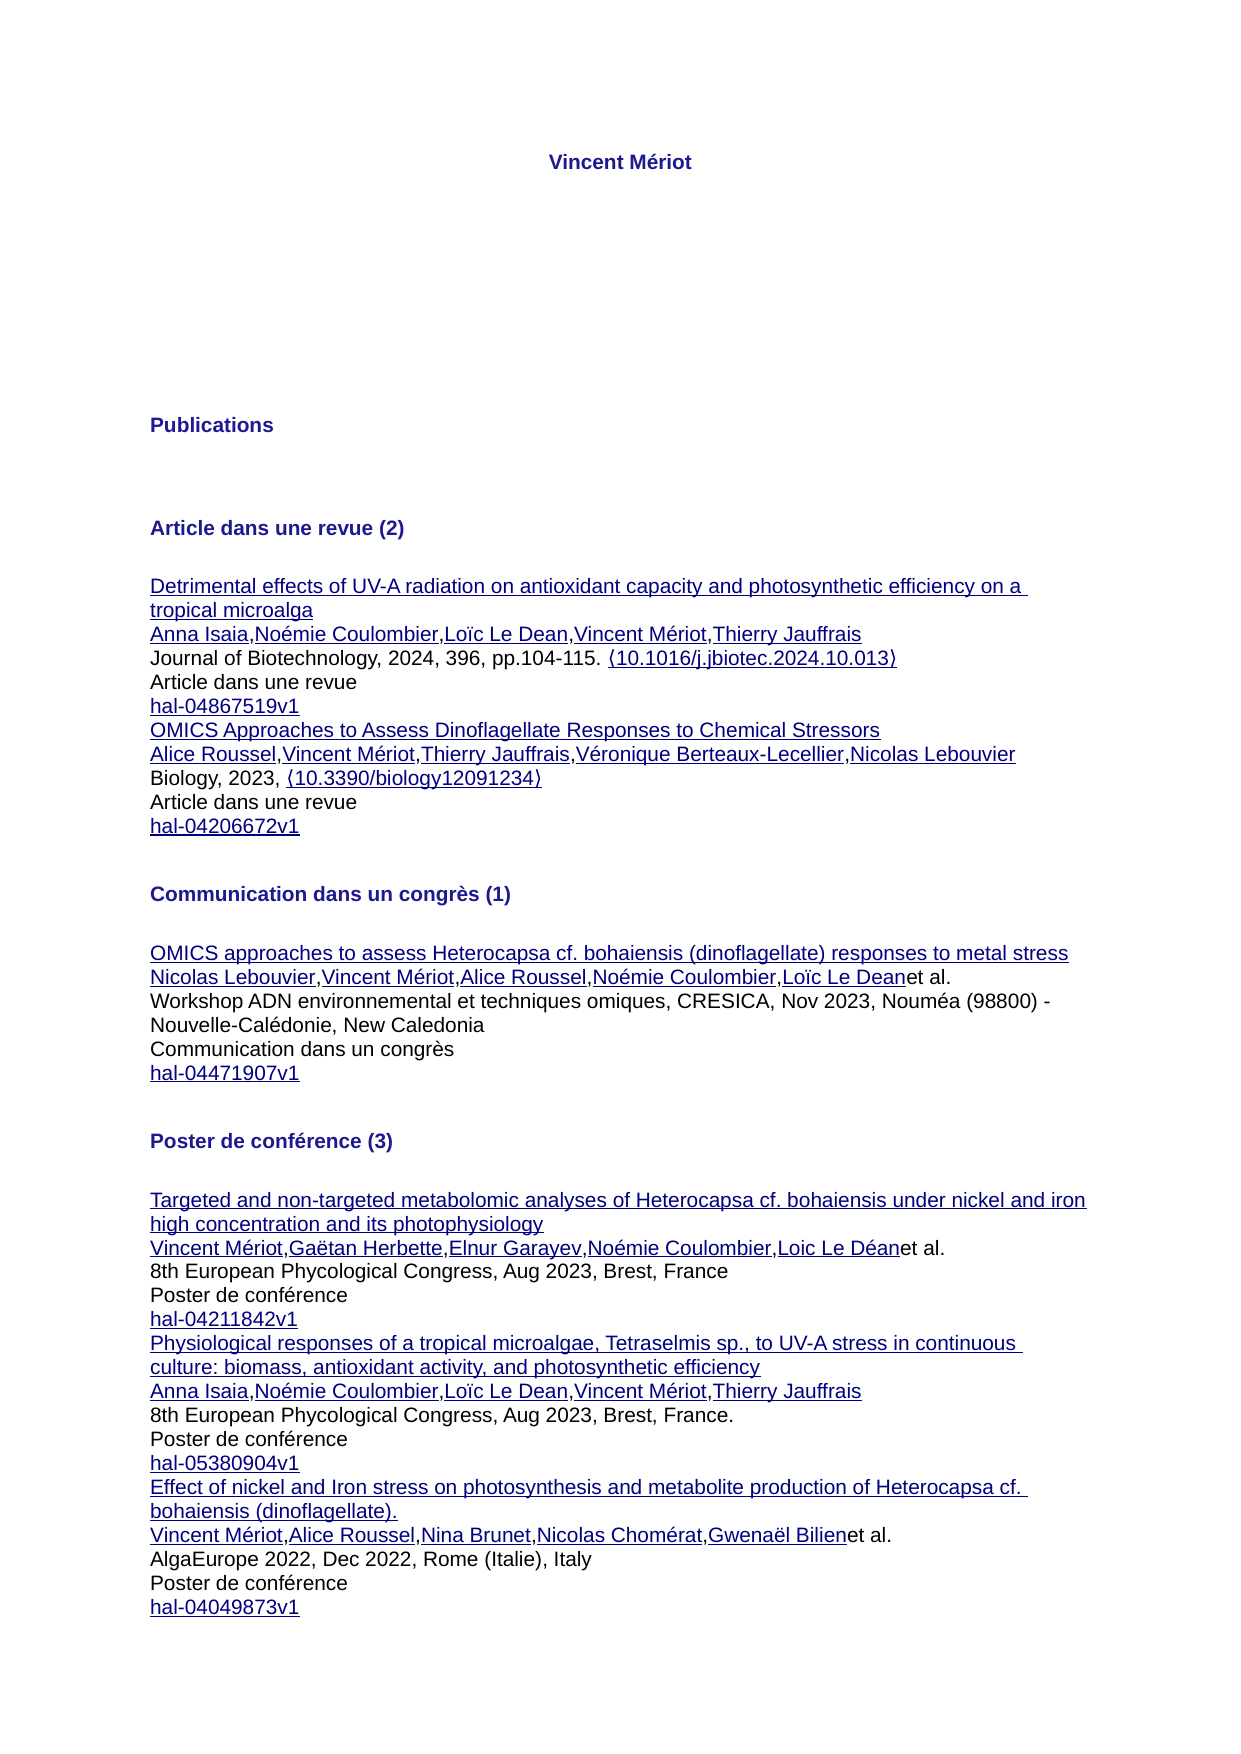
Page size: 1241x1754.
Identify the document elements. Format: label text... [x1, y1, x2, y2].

subtitle Poster de conférence (3) [150, 1129, 1090, 1153]
table_cell OMICS Approaches to Assess Dinoflagellate Responses to Chemical Stressors Alice Roussel,Vincent Mériot,Thierry Jauffrais,Véronique Berteaux-Lecellier,Nicolas Lebouvier Biology, 2023, ⟨10.3390/biology12091234⟩ Article dans une revue hal-04206672v1 [150, 718, 1090, 837]
table_header OMICS approaches to assess Heterocapsa cf. bohaiensis (dinoflagellate) responses to metal stress Nicolas Lebouvier,Vincent Mériot,Alice Roussel,Noémie Coulombier,Loïc Le Deanet al. Workshop ADN environnemental et techniques omiques, CRESICA, Nov 2023, Nouméa (98800) - Nouvelle-Calédonie, New Caledonia Communication dans un congrès hal-04471907v1 [150, 941, 1090, 1084]
subtitle Vincent Mériot [150, 150, 1090, 174]
table_cell Effect of nickel and Iron stress on photosynthesis and metabolite production of Heterocapsa cf. bohaiensis (dinoflagellate). Vincent Mériot,Alice Roussel,Nina Brunet,Nicolas Chomérat,Gwenaël Bilienet al. AlgaEurope 2022, Dec 2022, Rome (Italie), Italy Poster de conférence hal-04049873v1 [150, 1475, 1090, 1619]
subtitle Communication dans un congrès (1) [150, 882, 1090, 906]
subtitle Article dans une revue (2) [150, 516, 1090, 539]
table_header Detrimental effects of UV-A radiation on antioxidant capacity and photosynthetic efficiency on a tropical microalga Anna Isaia,Noémie Coulombier,Loïc Le Dean,Vincent Mériot,Thierry Jauffrais Journal of Biotechnology, 2024, 396, pp.104-115. ⟨10.1016/j.jbiotec.2024.10.013⟩ Article dans une revue hal-04867519v1 [150, 574, 1090, 718]
subtitle Publications [150, 412, 1090, 436]
table_header Targeted and non-targeted metabolomic analyses of Heterocapsa cf. bohaiensis under nickel and iron high concentration and its photophysiology Vincent Mériot,Gaëtan Herbette,Elnur Garayev,Noémie Coulombier,Loic Le Déanet al. 8th European Phycological Congress, Aug 2023, Brest, France Poster de conférence hal-04211842v1 [150, 1188, 1090, 1331]
table_cell Physiological responses of a tropical microalgae, Tetraselmis sp., to UV-A stress in continuous culture: biomass, antioxidant activity, and photosynthetic efficiency Anna Isaia,Noémie Coulombier,Loïc Le Dean,Vincent Mériot,Thierry Jauffrais 8th European Phycological Congress, Aug 2023, Brest, France. Poster de conférence hal-05380904v1 [150, 1331, 1090, 1475]
